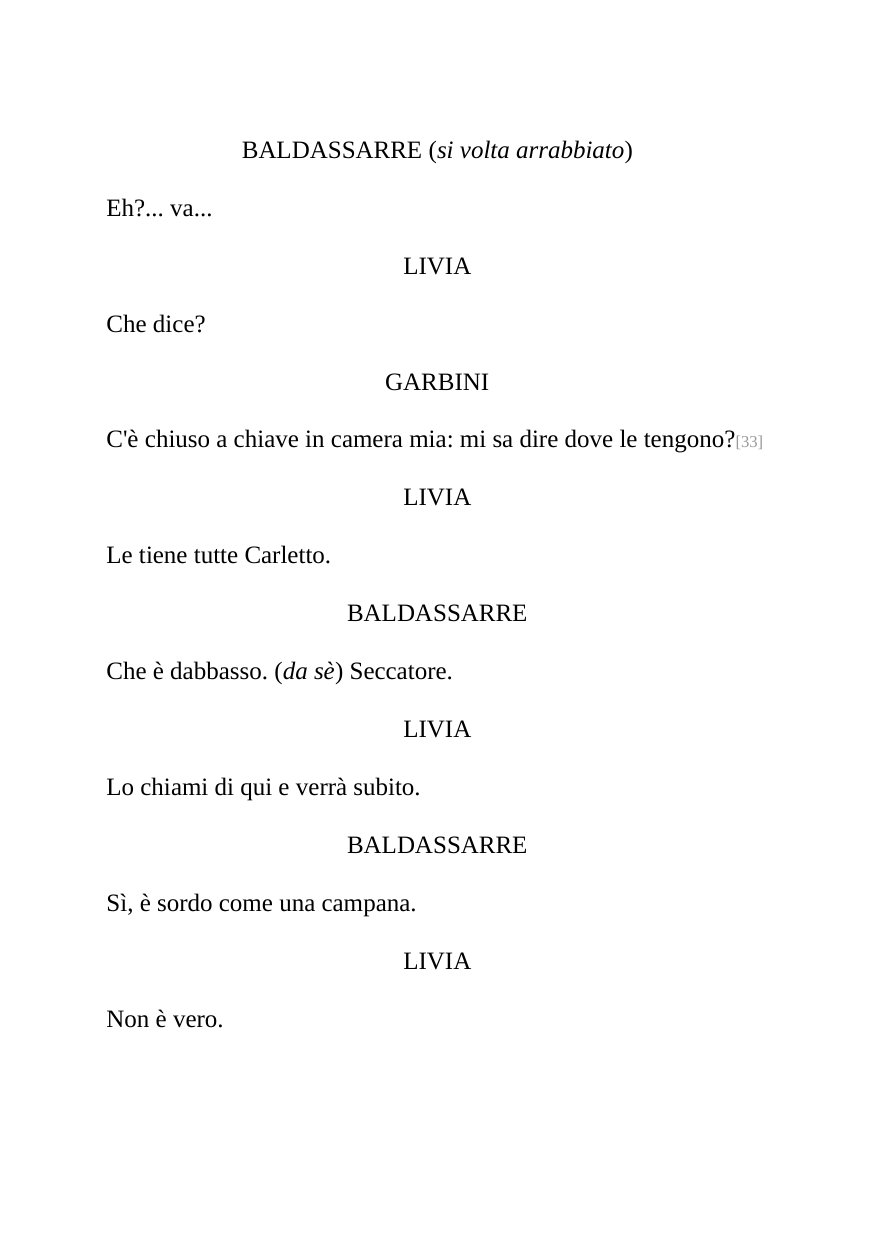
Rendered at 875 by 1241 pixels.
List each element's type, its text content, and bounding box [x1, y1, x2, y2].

text LIVIA [106, 482, 768, 511]
text Non è vero. [106, 1004, 768, 1032]
text LIVIA [106, 251, 768, 279]
text Le tiene tutte Carletto. [106, 540, 768, 569]
text Lo chiami di qui e verrà subito. [106, 772, 768, 801]
text GARBINI [106, 367, 768, 395]
text BALDASSARRE (si volta arrabbiato) [106, 135, 768, 164]
text Eh?... va... [106, 193, 768, 222]
text BALDASSARRE [106, 830, 768, 859]
text Che è dabbasso. (da sè) Seccatore. [106, 656, 768, 685]
text BALDASSARRE [106, 598, 768, 627]
text Che dice? [106, 309, 768, 337]
text Sì, è sordo come una campana. [106, 888, 768, 917]
text LIVIA [106, 714, 768, 743]
text LIVIA [106, 946, 768, 974]
text C'è chiuso a chiave in camera mia: mi sa dire dove le tengono?[33] [106, 424, 768, 453]
